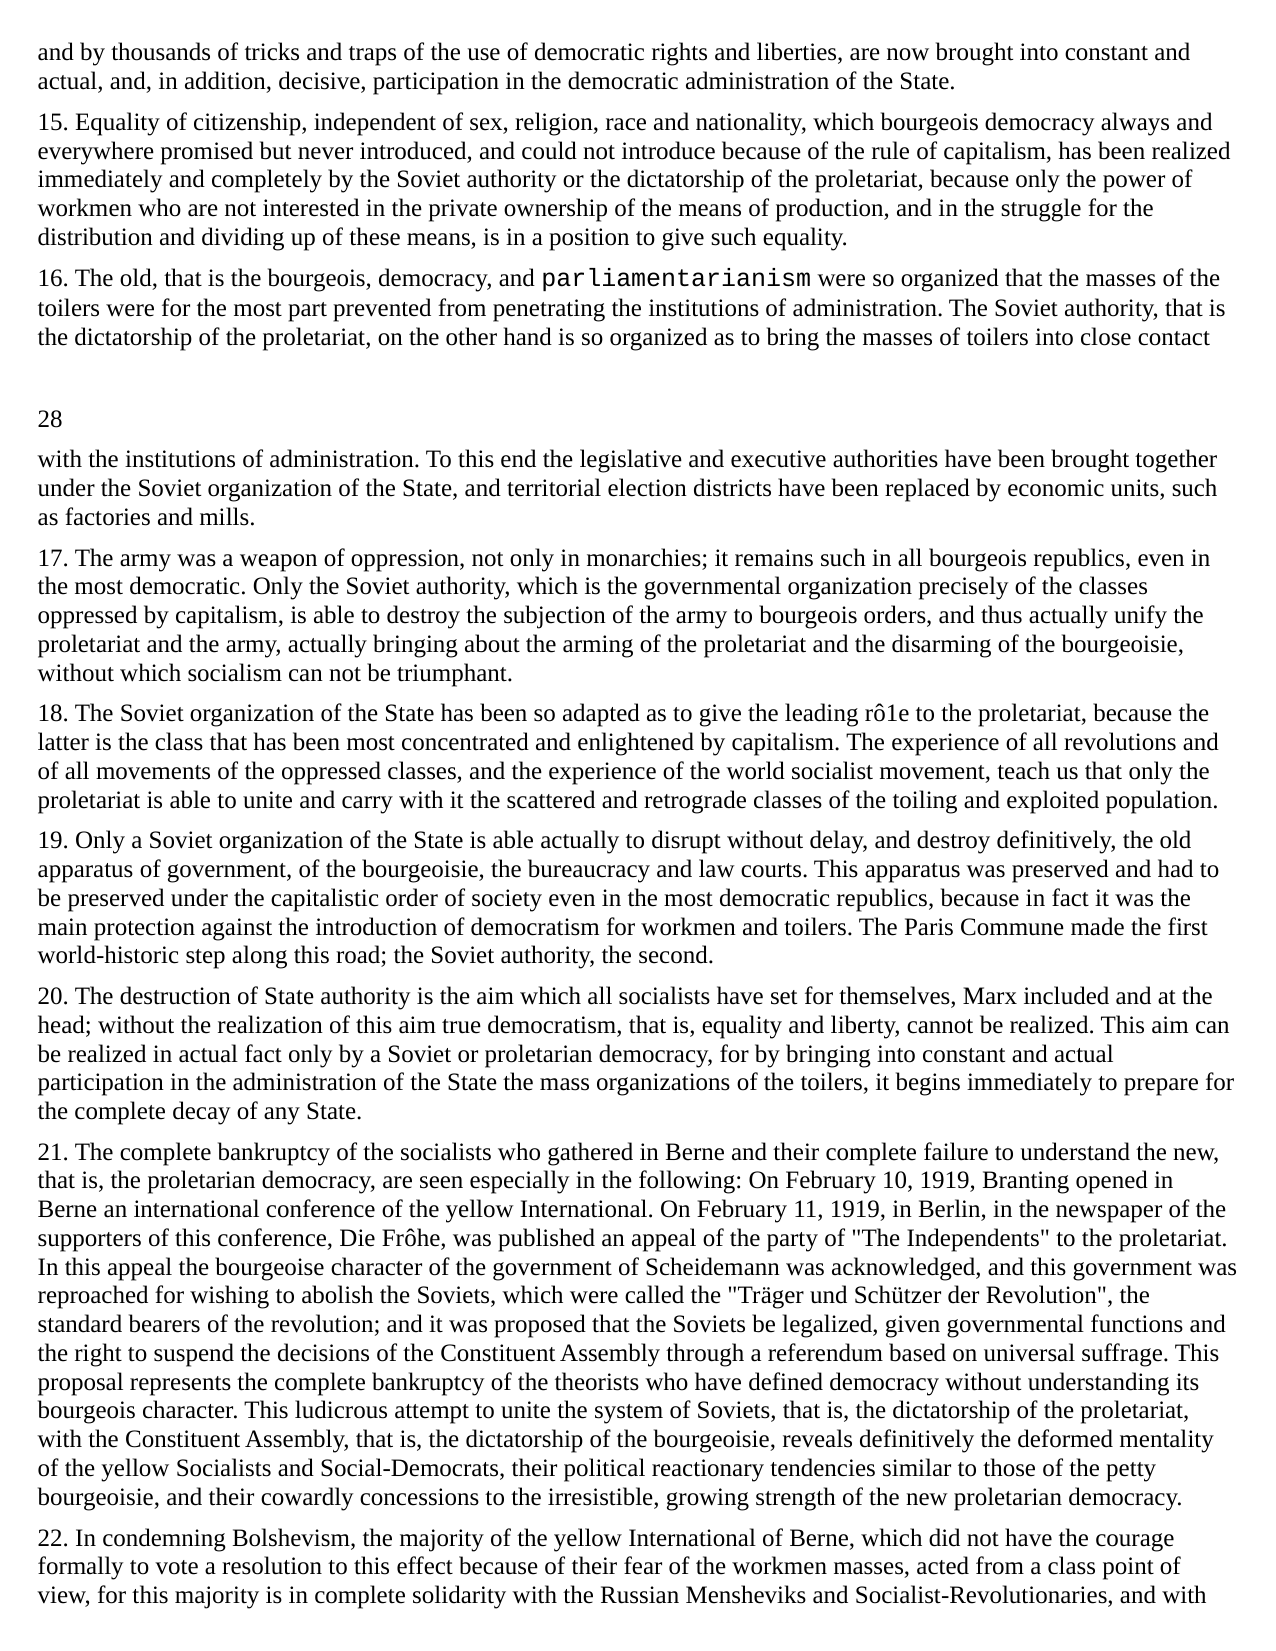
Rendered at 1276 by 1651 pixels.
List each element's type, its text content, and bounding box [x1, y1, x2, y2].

text 22. In condemning Bolshevism, the majority of the yellow International of Berne, which did not have the courage formally to vote a resolution to this effect because of their fear of the workmen masses, acted from a class point of view, for this majority is in complete solidarity with the Russian Mensheviks and Socialist-Revolutionaries, and with [37, 1523, 1238, 1609]
text 19. Only a Soviet organization of the State is able actually to disrupt without delay, and destroy definitively, the old apparatus of government, of the bourgeoisie, the bureaucracy and law courts. This apparatus was preserved and had to be preserved under the capitalistic order of society even in the most democratic republics, because in fact it was the main protection against the introduction of democratism for workmen and toilers. The Paris Commune made the first world-historic step along this road; the Soviet authority, the second. [37, 825, 1238, 969]
text 16. The old, that is the bourgeois, democracy, and parliamentarianism were so organized that the masses of the toilers were for the most part prevented from penetrating the institutions of administration. The Soviet authority, that is the dictatorship of the proletariat, on the other hand is so organized as to bring the masses of toilers into close contact [37, 263, 1238, 351]
text 15. Equality of citizenship, independent of sex, religion, race and nationality, which bourgeois democracy always and everywhere promised but never introduced, and could not introduce because of the rule of capitalism, has been realized immediately and completely by the Soviet authority or the dictatorship of the proletariat, because only the power of workmen who are not interested in the private ownership of the means of production, and in the struggle for the distribution and dividing up of these means, is in a position to give such equality. [37, 107, 1238, 251]
text and by thousands of tricks and traps of the use of democratic rights and liberties, are now brought into constant and actual, and, in addition, decisive, participation in the democratic administration of the State. [37, 37, 1238, 95]
text 18. The Soviet organization of the State has been so adapted as to give the leading rô1e to the proletariat, because the latter is the class that has been most concentrated and enlightened by capitalism. The experience of all revolutions and of all movements of the oppressed classes, and the experience of the world socialist movement, teach us that only the proletariat is able to unite and carry with it the scattered and retrograde classes of the toiling and exploited population. [37, 698, 1238, 813]
text 21. The complete bankruptcy of the socialists who gathered in Berne and their complete failure to understand the new, that is, the proletarian democracy, are seen especially in the following: On February 10, 1919, Branting opened in Berne an international conference of the yellow International. On February 11, 1919, in Berlin, in the newspaper of the supporters of this conference, Die Frôhe, was published an appeal of the party of "The Independents" to the proletariat. In this appeal the bourgeoise character of the government of Scheidemann was acknowledged, and this government was reproached for wishing to abolish the Soviets, which were called the "Träger und Schützer der Revolution", the standard bearers of the revolution; and it was proposed that the Soviets be legalized, given governmental functions and the right to suspend the decisions of the Constituent Assembly through a referendum based on universal suffrage. This proposal represents the complete bankruptcy of the theorists who have defined democracy without understanding its bourgeois character. This ludicrous attempt to unite the system of Soviets, that is, the dictatorship of the proletariat, with the Constituent Assembly, that is, the dictatorship of the bourgeoisie, reveals definitively the deformed mentality of the yellow Socialists and Social-Democrats, their political reactionary tendencies similar to those of the petty bourgeoisie, and their cowardly concessions to the irresistible, growing strength of the new proletarian democracy. [37, 1137, 1238, 1511]
text 20. The destruction of State authority is the aim which all socialists have set for themselves, Marx included and at the head; without the realization of this aim true democratism, that is, equality and liberty, cannot be realized. This aim can be realized in actual fact only by a Soviet or proletarian democracy, for by bringing into constant and actual participation in the administration of the State the mass organizations of the toilers, it begins immediately to prepare for the complete decay of any State. [37, 981, 1238, 1125]
text with the institutions of administration. To this end the legislative and executive authorities have been brought together under the Soviet organization of the State, and territorial election districts have been replaced by economic units, such as factories and mills. [37, 444, 1238, 531]
text 28 [37, 404, 1238, 432]
text 17. The army was a weapon of oppression, not only in monarchies; it remains such in all bourgeois republics, even in the most democratic. Only the Soviet authority, which is the governmental organization precisely of the classes oppressed by capitalism, is able to destroy the subjection of the army to bourgeois orders, and thus actually unify the proletariat and the army, actually bringing about the arming of the proletariat and the disarming of the bourgeoisie, without which socialism can not be triumphant. [37, 543, 1238, 686]
